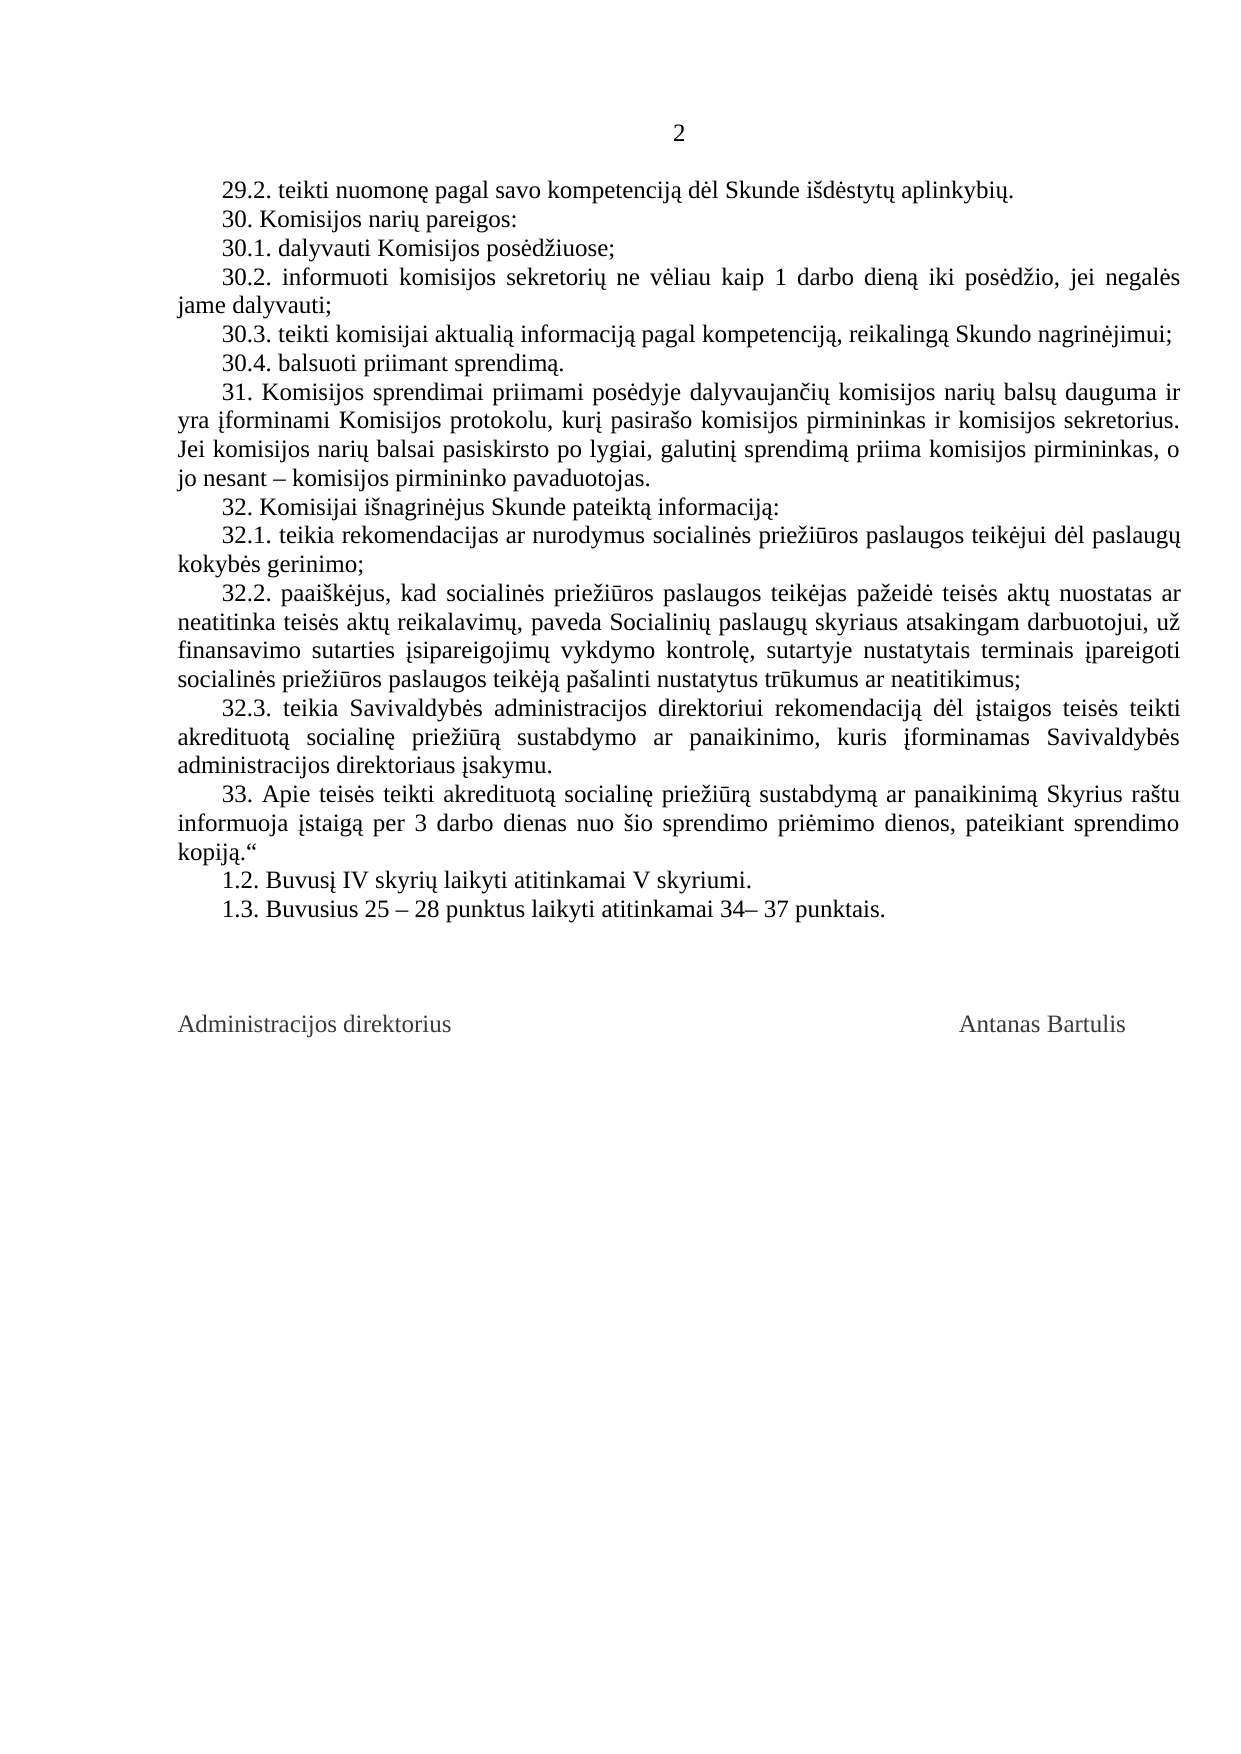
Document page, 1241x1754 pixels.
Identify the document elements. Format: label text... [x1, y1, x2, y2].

text 33. Apie teisės teikti akredituotą socialinę priežiūrą sustabdymą ar panaikinimą Skyrius raštu informuoja įstaigą per 3 darbo dienas nuo šio sprendimo priėmimo dienos, pateikiant sprendimo kopiją.“ [177, 779, 1181, 866]
text Administracijos direktorius Antanas Bartulis [177, 1009, 1181, 1038]
text 30.1. dalyvauti Komisijos posėdžiuose; [177, 233, 1181, 262]
text 32.1. teikia rekomendacijas ar nurodymus socialinės priežiūros paslaugos teikėjui dėl paslaugų kokybės gerinimo; [177, 521, 1181, 578]
text 1.3. Buvusius 25 – 28 punktus laikyti atitinkamai 34– 37 punktais. [177, 894, 1181, 923]
text 32.3. teikia Savivaldybės administracijos direktoriui rekomendaciją dėl įstaigos teisės teikti akredituotą socialinę priežiūrą sustabdymo ar panaikinimo, kuris įforminamas Savivaldybės administracijos direktoriaus įsakymu. [177, 693, 1181, 779]
text 29.2. teikti nuomonę pagal savo kompetenciją dėl Skunde išdėstytų aplinkybių. [177, 176, 1181, 204]
text 30. Komisijos narių pareigos: [177, 204, 1181, 233]
text 31. Komisijos sprendimai priimami posėdyje dalyvaujančių komisijos narių balsų dauguma ir yra įforminami Komisijos protokolu, kurį pasirašo komisijos pirmininkas ir komisijos sekretorius. Jei komisijos narių balsai pasiskirsto po lygiai, galutinį sprendimą priima komisijos pirmininkas, o jo nesant – komisijos pirmininko pavaduotojas. [177, 377, 1181, 492]
text 30.4. balsuoti priimant sprendimą. [177, 348, 1181, 377]
text 32. Komisijai išnagrinėjus Skunde pateiktą informaciją: [177, 492, 1181, 521]
text 1.2. Buvusį IV skyrių laikyti atitinkamai V skyriumi. [177, 866, 1181, 894]
text 30.2. informuoti komisijos sekretorių ne vėliau kaip 1 darbo dieną iki posėdžio, jei negalės jame dalyvauti; [177, 262, 1181, 319]
text 32.2. paaiškėjus, kad socialinės priežiūros paslaugos teikėjas pažeidė teisės aktų nuostatas ar neatitinka teisės aktų reikalavimų, paveda Socialinių paslaugų skyriaus atsakingam darbuotojui, už finansavimo sutarties įsipareigojimų vykdymo kontrolę, sutartyje nustatytais terminais įpareigoti socialinės priežiūros paslaugos teikėją pašalinti nustatytus trūkumus ar neatitikimus; [177, 578, 1181, 693]
text 30.3. teikti komisijai aktualią informaciją pagal kompetenciją, reikalingą Skundo nagrinėjimui; [177, 319, 1181, 348]
